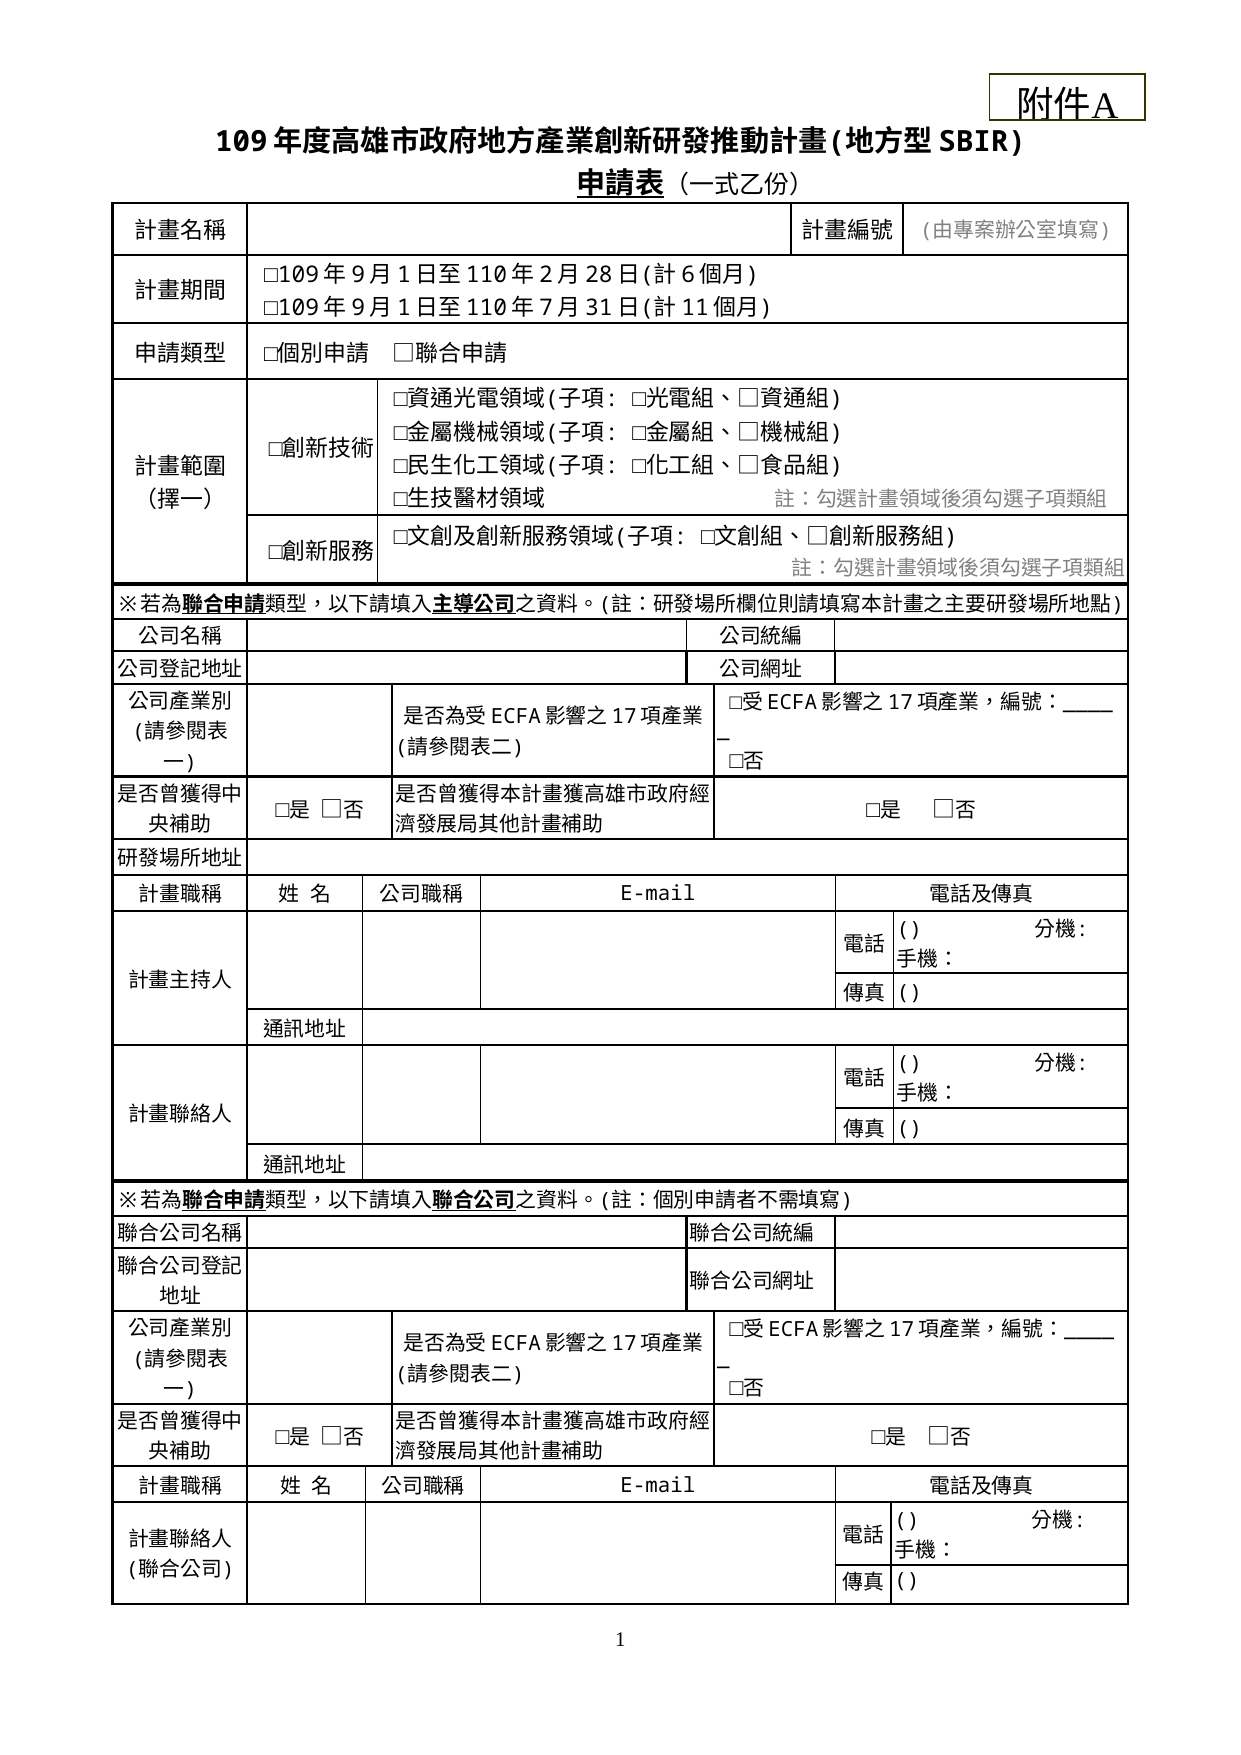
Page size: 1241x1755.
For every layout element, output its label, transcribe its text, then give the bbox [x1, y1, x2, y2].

table_cell 是否曾獲得本計畫獲高雄市政府經濟發展局其他計畫補助 [393, 778, 713, 838]
table_cell 電話 [836, 1046, 893, 1107]
table_cell □是 □否 [248, 778, 391, 838]
table_cell 計畫主持人 [114, 912, 246, 1044]
table_cell [836, 1217, 1127, 1247]
text 附件A [990, 75, 1144, 119]
table_cell 是否曾獲得本計畫獲高雄市政府經濟發展局其他計畫補助 [393, 1405, 713, 1465]
table_cell 通訊地址 [248, 1010, 362, 1044]
table_cell □個別申請 □聯合申請 [248, 324, 1127, 378]
table_cell [481, 1503, 835, 1603]
table_cell [363, 1046, 480, 1143]
table_cell 計畫職稱 [114, 876, 246, 910]
table_cell □創新技術 [248, 380, 377, 513]
table_cell 研發場所地址 [114, 840, 246, 874]
table_cell () 分機: 手機： [894, 1046, 1127, 1107]
table_cell [248, 1217, 685, 1247]
table_cell □受ECFA影響之17項產業，編號：_____ □否 [715, 685, 1127, 775]
table_cell 公司登記地址 [114, 652, 246, 682]
table_cell 公司統編 [687, 620, 834, 650]
table_cell 計畫範圍 （擇一） [114, 380, 246, 582]
table_cell () [894, 1109, 1127, 1143]
table_cell [248, 685, 391, 775]
table_cell 聯合公司網址 [688, 1249, 834, 1309]
table_cell 計畫聯絡人 [114, 1046, 246, 1179]
table_cell () 分機: 手機： [892, 1503, 1127, 1563]
text 申請表（一式乙份） [118, 160, 1122, 202]
table_cell 傳真 [836, 974, 893, 1008]
table_header [248, 204, 790, 253]
table_cell [248, 1503, 365, 1603]
table_cell 傳真 [836, 1566, 890, 1603]
table_cell [363, 1145, 1127, 1179]
table_cell () 分機: 手機： [894, 912, 1127, 972]
table_cell E-mail [481, 1467, 835, 1501]
table_cell 聯合公司名稱 [114, 1217, 246, 1247]
table_cell 申請類型 [114, 324, 246, 378]
table_cell [835, 620, 1127, 650]
table_cell [836, 652, 1127, 682]
table_cell ※若為聯合申請類型，以下請填入主導公司之資料。(註：研發場所欄位則請填寫本計畫之主要研發場所地點) [114, 586, 1127, 618]
table_cell □創新服務 [248, 516, 377, 582]
table_cell [248, 620, 686, 650]
table_cell 計畫期間 [114, 256, 246, 322]
table_cell 公司產業別 (請參閱表一) [114, 1312, 246, 1402]
table_cell 計畫聯絡人 (聯合公司) [114, 1503, 246, 1603]
table_header 計畫編號 [792, 204, 902, 253]
table_cell 是否為受ECFA影響之17項產業 (請參閱表二) [393, 1312, 713, 1402]
table_cell () [894, 974, 1127, 1008]
table_cell [248, 1312, 391, 1402]
table_cell [481, 912, 835, 1008]
table_cell 公司名稱 [114, 620, 246, 650]
table_cell 是否為受ECFA影響之17項產業 (請參閱表二) [393, 685, 713, 775]
table_cell 公司網址 [688, 652, 834, 682]
table_cell □受ECFA影響之17項產業，編號：_____ □否 [715, 1312, 1127, 1402]
table_cell 電話 [836, 1503, 890, 1563]
table_cell 公司職稱 [363, 876, 480, 910]
table_cell () [892, 1566, 1127, 1603]
table_cell 是否曾獲得中央補助 [114, 1405, 246, 1465]
table_cell 聯合公司統編 [688, 1217, 834, 1247]
table_cell 傳真 [836, 1109, 893, 1143]
table_cell □是 □否 [715, 778, 1127, 838]
table_cell [248, 652, 685, 682]
table_cell □是 □否 [715, 1405, 1127, 1465]
table_cell 通訊地址 [248, 1145, 362, 1179]
table_cell [248, 1249, 685, 1309]
table_cell [366, 1503, 480, 1603]
table_cell ※若為聯合申請類型，以下請填入聯合公司之資料。(註：個別申請者不需填寫) [114, 1183, 1127, 1214]
table_cell E-mail [481, 876, 835, 910]
table_cell 聯合公司登記地址 [114, 1249, 246, 1309]
table_cell 公司產業別 (請參閱表一) [114, 685, 246, 775]
table_cell [248, 840, 1127, 874]
table_cell 電話及傳真 [836, 1467, 1127, 1501]
table_cell [481, 1046, 835, 1143]
table_cell [836, 1249, 1127, 1309]
table_header (由專案辦公室填寫) [904, 204, 1127, 253]
table_cell □109年9月1日至110年2月28日(計6個月) □109年9月1日至110年7月31日(計11個月) [248, 256, 1127, 322]
table_cell 計畫職稱 [114, 1467, 246, 1501]
table_cell 電話及傳真 [836, 876, 1127, 910]
text 109年度高雄市政府地方產業創新研發推動計畫(地方型SBIR) [118, 117, 1122, 160]
table_cell 是否曾獲得中央補助 [114, 778, 246, 838]
table_cell [248, 1046, 362, 1143]
table_cell □文創及創新服務領域(子項: □文創組、□創新服務組) 註：勾選計畫領域後須勾選子項類組 [378, 516, 1127, 582]
table_cell [363, 1010, 1127, 1044]
table_cell 電話 [836, 912, 893, 972]
table_cell [363, 912, 480, 1008]
table_cell 姓 名 [248, 876, 362, 910]
table_header 計畫名稱 [114, 204, 246, 253]
table_cell □資通光電領域(子項: □光電組、□資通組) □金屬機械領域(子項: □金屬組、□機械組) □民生化工領域(子項: □化工組、□食品組) □生技醫材領域 註：勾選計畫領域後須勾選子項類組 [378, 380, 1127, 513]
table_cell [248, 912, 362, 1008]
table_cell 公司職稱 [366, 1467, 480, 1501]
table_cell □是 □否 [248, 1405, 391, 1465]
table_cell 姓 名 [248, 1467, 365, 1501]
